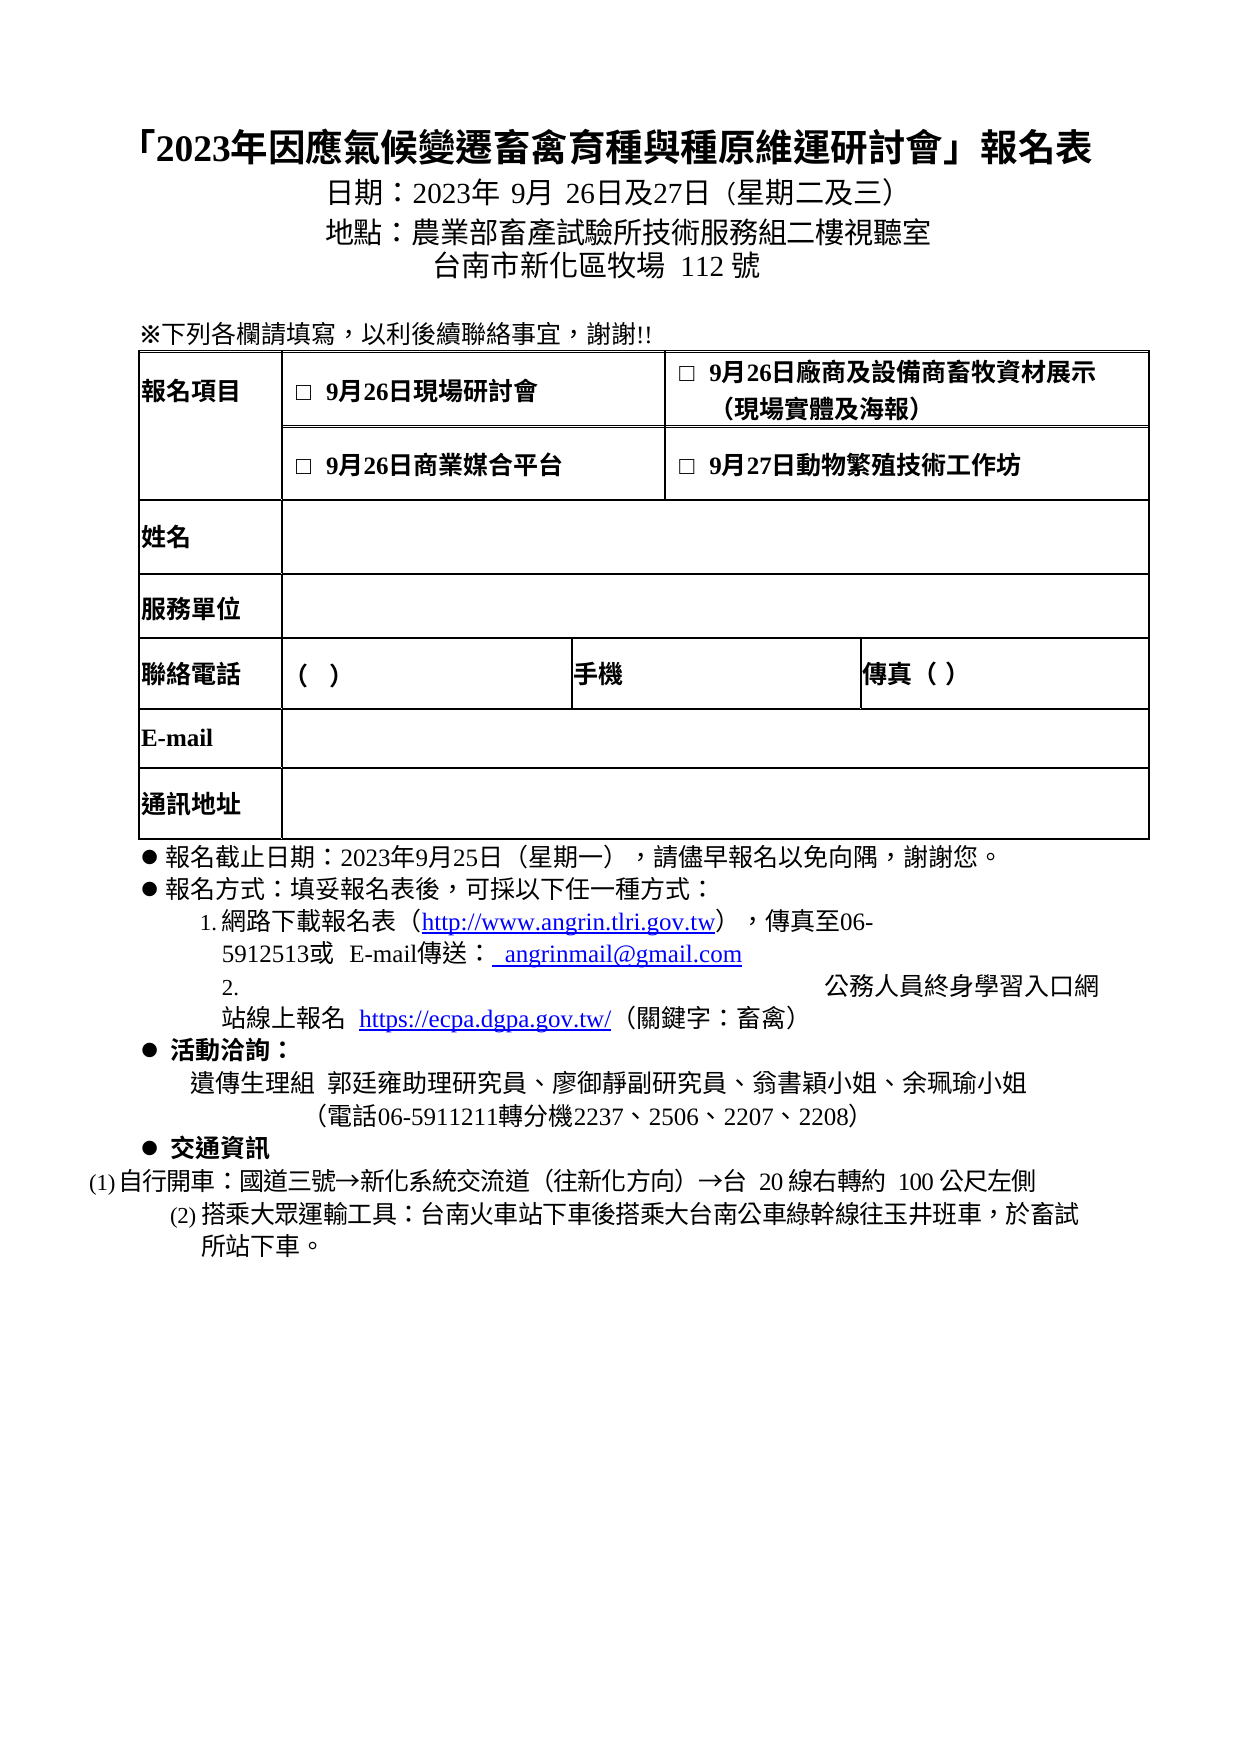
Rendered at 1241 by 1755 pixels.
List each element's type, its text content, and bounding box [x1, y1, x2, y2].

text （電話06-5911211轉分機2237、2506、2207、2208） [240, 1099, 1122, 1131]
table_cell [283, 769, 1148, 838]
text 「2023年因應氣候變遷畜禽育種與種原維運研討會」報名表 [118, 118, 1122, 172]
table_cell 傳真（ ） [862, 639, 1148, 708]
list 公務人員終身學習入口網站線上報名 https://ecpa.dgpa.gov.tw/（關鍵字：畜禽） [222, 970, 1115, 1034]
list 網路下載報名表（http://www.angrin.tlri.gov.tw），傳真至06-5912513或 E-mail傳送： angrinmail@gmail.com [199, 906, 905, 970]
table_cell □ 9月26日商業媒合平台 [283, 428, 664, 499]
text 遺傳生理組 郭廷雍助理研究員、廖御靜副研究員、翁書穎小姐、余珮瑜小姐 [190, 1066, 1122, 1099]
table_cell [283, 501, 1148, 572]
table_cell 服務單位 [140, 575, 281, 637]
table_cell （ ） [283, 639, 571, 708]
table_header 報名項目 [140, 353, 281, 499]
list 報名方式：填妥報名表後，可採以下任一種方式： [140, 873, 1122, 905]
table_cell [283, 710, 1148, 767]
table_cell □ 9月27日動物繁殖技術工作坊 [666, 428, 1148, 499]
list 活動洽詢： [140, 1034, 1122, 1066]
table_cell 聯絡電話 [140, 639, 281, 708]
text 地點：農業部畜產試驗所技術服務組二樓視聽室 [325, 212, 989, 251]
list 報名截止日期：2023年9月25日（星期一），請儘早報名以免向隅，謝謝您。 [140, 840, 1122, 873]
table_cell 手機 [573, 639, 860, 708]
text ※下列各欄請填寫，以利後續聯絡事宜，謝謝!! [140, 317, 1122, 350]
table_cell 通訊地址 [140, 769, 281, 838]
list 交通資訊 [140, 1131, 1122, 1164]
table_cell 姓名 [140, 501, 281, 572]
table_header □ 9月26日廠商及設備商畜牧資材展示 （現場實體及海報） [666, 353, 1148, 425]
table_header □ 9月26日現場研討會 [283, 353, 664, 425]
subtitle 台南市新化區牧場 112 號 [432, 251, 1122, 283]
table_cell E-mail [140, 710, 281, 767]
list 搭乘大眾運輸工具：台南火車站下車後搭乘大台南公車綠幹線往玉井班車，於畜試所站下車。 [170, 1197, 1098, 1263]
list 自行開車：國道三號→新化系統交流道（往新化方向）→台 20 線右轉約 100 公尺左側 [89, 1164, 1109, 1197]
table_cell [283, 575, 1148, 637]
text 日期：2023年 9月 26日及27日（星期二及三） [325, 173, 989, 212]
